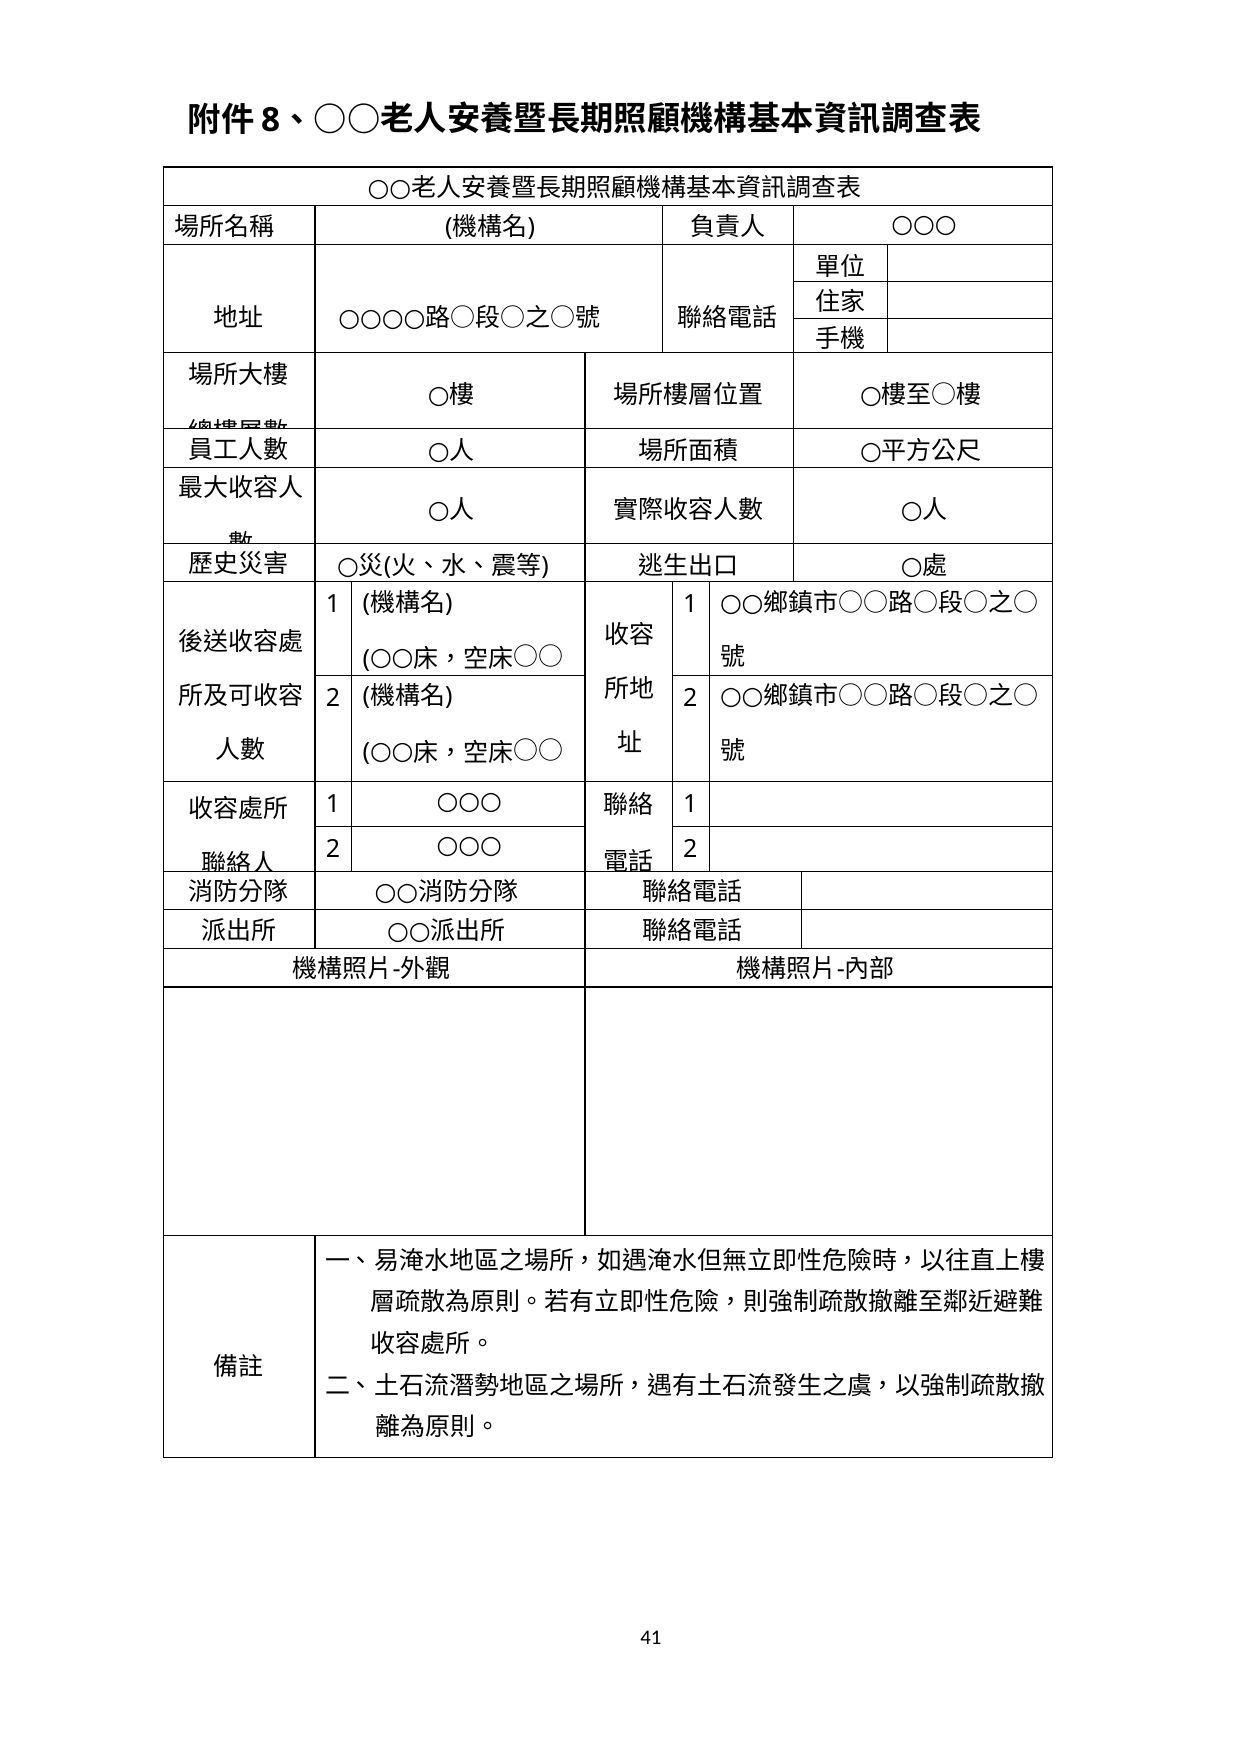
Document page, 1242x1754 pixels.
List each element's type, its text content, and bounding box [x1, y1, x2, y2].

table_cell 場所面積 [586, 429, 793, 467]
picture [134, 451, 163, 1264]
table_cell 聯絡電話 [586, 872, 801, 909]
table_cell ○人 [316, 468, 584, 543]
table_cell ○平方公尺 [794, 429, 1052, 467]
table_cell ○樓 [316, 353, 584, 428]
table_cell 1 [316, 582, 351, 675]
table_cell 2 [673, 676, 709, 781]
table_cell 聯絡電話 [663, 245, 793, 352]
text 附件8、○○老人安養暨長期照顧機構基本資訊調查表 [187, 92, 1139, 141]
table_cell [802, 910, 1052, 948]
table_cell 手機 [794, 319, 887, 352]
table_cell ○○○ [352, 782, 584, 826]
table_cell [710, 827, 1052, 871]
table_cell 聯絡電話 [586, 910, 801, 948]
table_cell 單位 [794, 245, 887, 281]
table_cell 備註 [164, 1236, 314, 1457]
table_cell (機構名) [316, 206, 662, 243]
table_header ○○老人安養暨長期照顧機構基本資訊調查表 [164, 168, 1052, 205]
table_cell [888, 319, 1052, 352]
table_cell 機構照片-內部 [586, 949, 1052, 986]
table_cell 2 [316, 827, 351, 871]
table_cell (機構名) (○○床，空床○○床) [352, 582, 584, 675]
table_cell ○人 [794, 468, 1052, 543]
table_cell 後送收容處 所及可收容 人數 [164, 582, 314, 781]
table_cell ○災(火、水、震等) [316, 544, 584, 581]
table_cell 1 [673, 582, 709, 675]
table_cell 1 [673, 782, 709, 826]
table_cell 場所樓層位置 [586, 353, 793, 428]
table_cell ○○消防分隊 [316, 872, 584, 909]
table_cell ○○○ [794, 206, 1052, 243]
table_cell 聯絡 電話 [586, 782, 672, 871]
table_cell 負責人 [663, 206, 793, 243]
table_cell (機構名) (○○床，空床○○床) [352, 676, 584, 781]
table_cell [164, 988, 584, 1235]
table_cell 機構照片-外觀 [164, 949, 584, 986]
table_cell 最大收容人 數 [164, 468, 314, 543]
table_cell 歷史災害 [164, 544, 314, 581]
table_cell ○樓至○樓 [794, 353, 1052, 428]
table_cell 2 [316, 676, 351, 781]
table_cell [888, 245, 1052, 281]
table_cell 1 [316, 782, 351, 826]
table_cell [586, 988, 1052, 1235]
table_cell 2 [673, 827, 709, 871]
table_cell 一、易淹水地區之場所，如遇淹水但無立即性危險時，以往直上樓 層疏散為原則。若有立即性危險，則強制疏散撤離至鄰近避難 收容處所。 二、土石流潛勢地區之場所，遇有土石流發生之虞，以強制疏散撤 離為原則。 [316, 1236, 1052, 1457]
table_cell ○○派出所 [316, 910, 584, 948]
table_cell ○○鄉鎮市○○路○段○之○號 [710, 582, 1052, 675]
table_cell 實際收容人數 [586, 468, 793, 543]
table_cell 場所名稱 [164, 206, 314, 243]
table_cell ○○○○路○段○之○號 [316, 245, 662, 352]
table_cell 場所大樓 總樓層數 [164, 353, 314, 428]
table_cell [888, 282, 1052, 317]
table_cell 派出所 [164, 910, 314, 948]
picture [1053, 451, 1168, 1264]
table_cell 收容 所地 址 [586, 582, 672, 781]
table_cell ○處 [794, 544, 1052, 581]
table_cell ○○鄉鎮市○○路○段○之○號 [710, 676, 1052, 781]
table_cell [710, 782, 1052, 826]
table_cell 消防分隊 [164, 872, 314, 909]
table_cell 逃生出口 [586, 544, 793, 581]
table_cell ○○○ [352, 827, 584, 871]
table_cell 地址 [164, 245, 314, 352]
table_cell 住家 [794, 282, 887, 317]
table_cell [802, 872, 1052, 909]
table_cell 收容處所 聯絡人 [164, 782, 314, 871]
table_cell 員工人數 [164, 429, 314, 467]
table_cell ○人 [316, 429, 584, 467]
